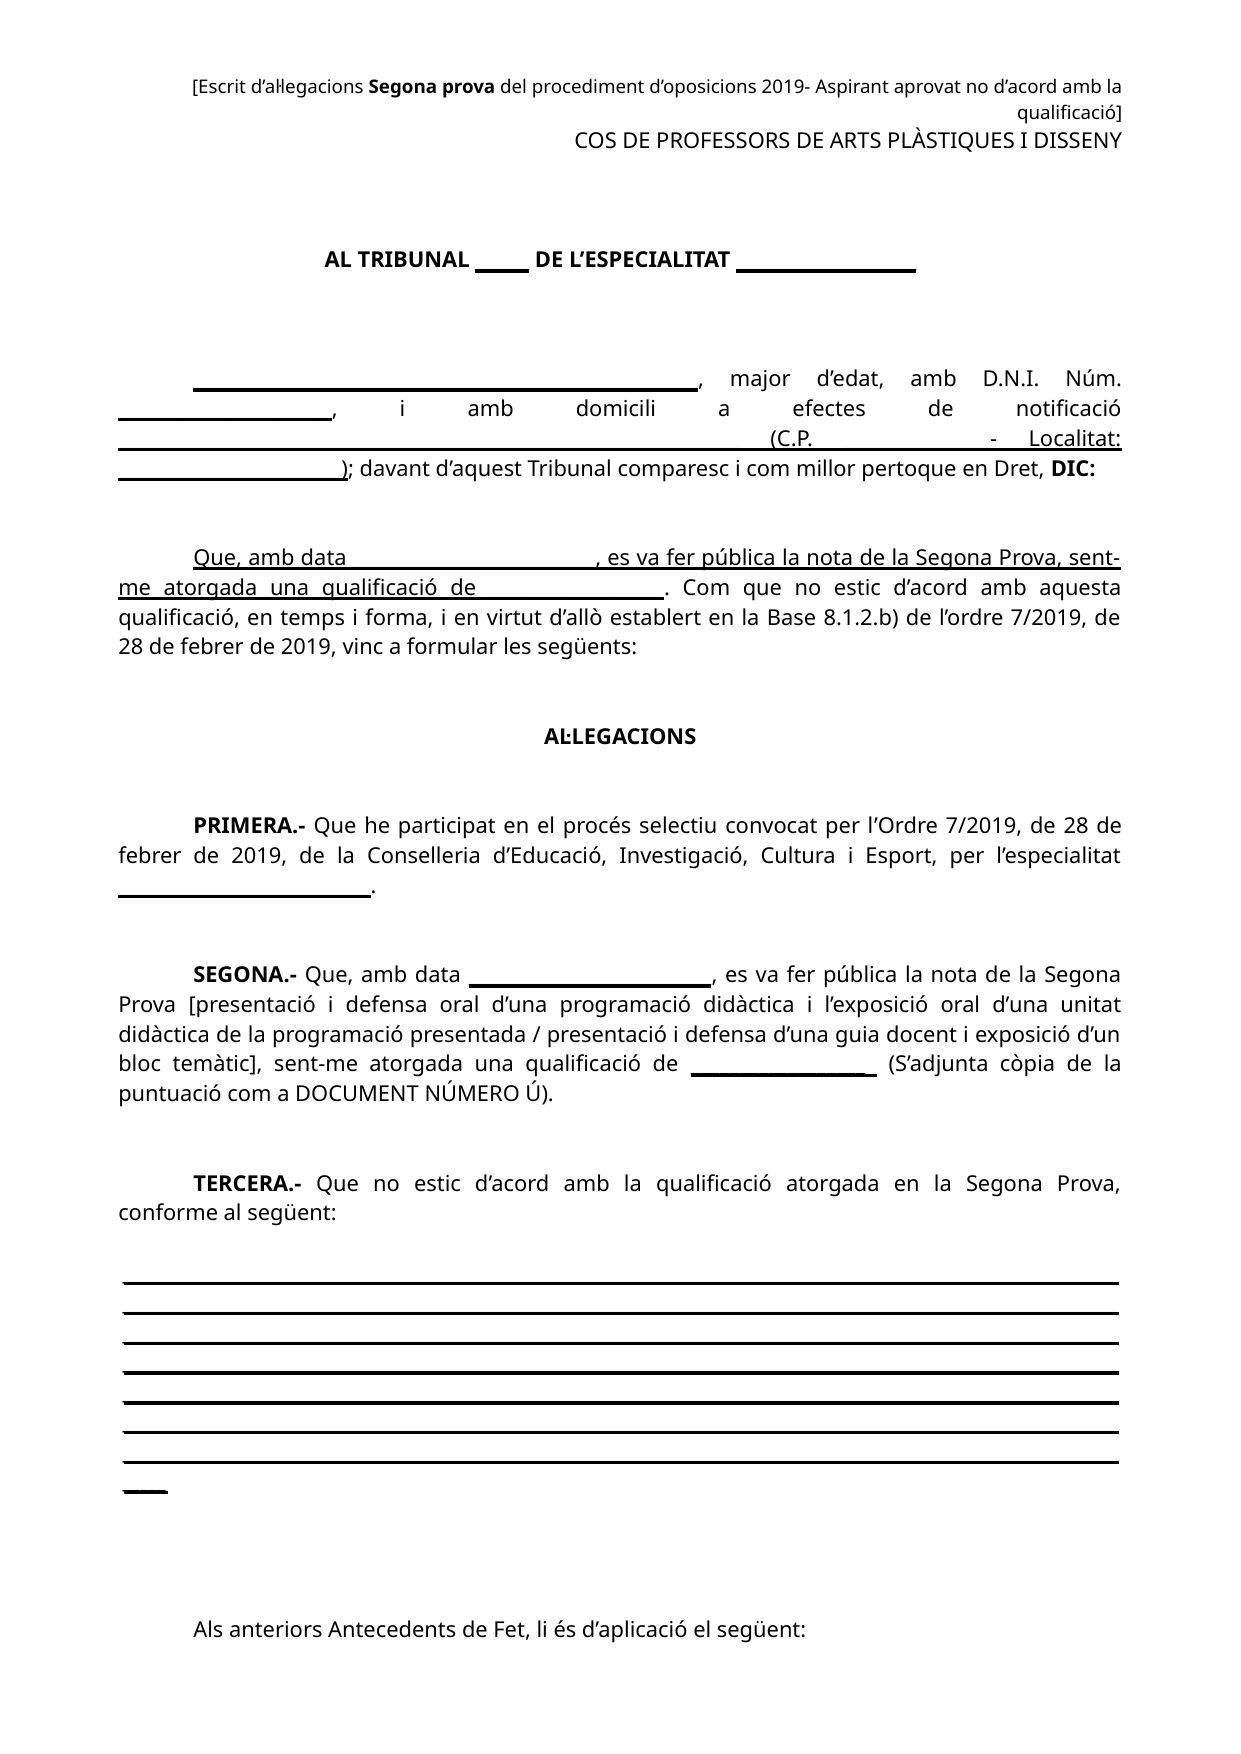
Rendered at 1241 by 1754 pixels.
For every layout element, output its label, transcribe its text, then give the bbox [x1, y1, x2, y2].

text TERCERA.- Que no estic d’acord amb la qualificació atorgada en la Segona Prova, conforme al següent: [118, 1167, 1122, 1227]
text _______________________); davant d’aquest Tribunal comparesc i com millor pertoque en Dret, DIC: [118, 451, 1122, 482]
text Als anteriors Antecedents de Fet, li és d’aplicació el següent: [118, 1614, 1122, 1644]
text Que, amb data _________________________, es va fer pública la nota de la Segona Prova, sent-me atorgada una qualificació de __________________. Com que no estic d’acord amb aquesta qualificació, en temps i forma, i en virtut d’allò establert en la Base 8.1.2.b) de l’ordre 7/2019, de 28 de febrer de 2019, vinc a formular les següents: [118, 542, 1122, 661]
text __________________________________________________________________________________________________________________________________________________________________________________________________________________________________________________________________________________________________________________________________________________________________________________________________________________________________________________________________________________________________________________________________________________________________________________________________________________________________________________________________________________________________________________________________________________________________________________________________________________________________________ [12, 1227, 1122, 1495]
text SEGONA.- Que, amb data _________________________, es va fer pública la nota de la Segona Prova [presentació i defensa oral d’una programació didàctica i l’exposició oral d’una unitat didàctica de la programació presentada / presentació i defensa d’una guia docent i exposició d’un bloc temàtic], sent-me atorgada una qualificació de __________________ (S’adjunta còpia de la puntuació com a DOCUMENT NÚMERO Ú). [118, 959, 1122, 1108]
text AL TRIBUNAL ______ DE L’ESPECIALITAT ____________________ [118, 244, 1122, 274]
text AL·LEGACIONS [118, 721, 1122, 750]
text PRIMERA.- Que he participat en el procés selectiu convocat per l’Ordre 7/2019, de 28 de febrer de 2019, de la Conselleria d’Educació, Investigació, Cultura i Esport, per l’especialitat __________________________. [118, 810, 1122, 899]
text ____________________________________________________, major d’edat, amb D.N.I. Núm. ______________________, i amb domicili a efectes de notificació ________________________________________________________________ (C.P. _______________- Localitat: [118, 363, 1122, 448]
